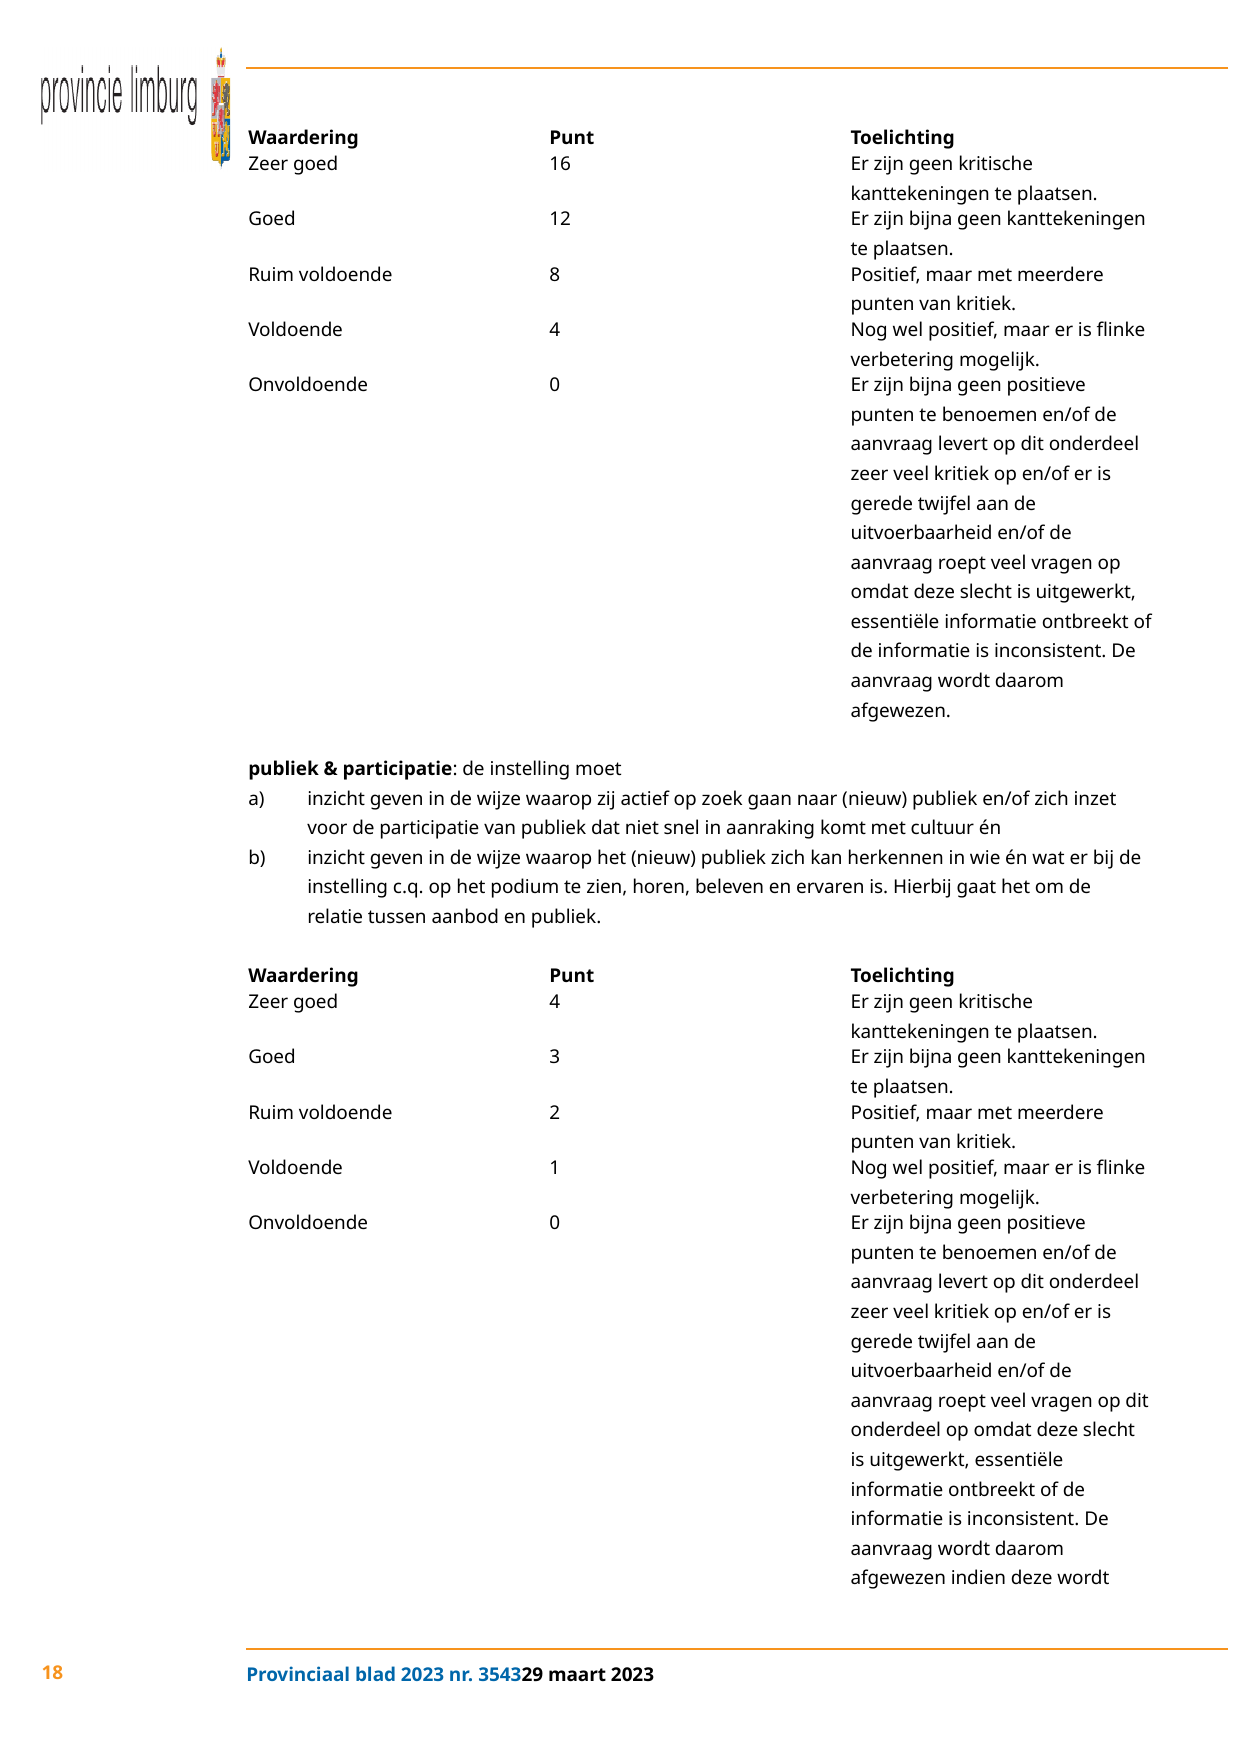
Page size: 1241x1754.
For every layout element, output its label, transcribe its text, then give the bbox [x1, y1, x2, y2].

table_cell 0 [549, 1210, 850, 1590]
text publiek & participatie: de instelling moet [248, 755, 1152, 781]
table_cell Er zijn bijna geen positieve punten te benoemen en/of de aanvraag levert op dit onderdeel zeer veel kritiek op en/of er is gerede twijfel aan de uitvoerbaarheid en/of de aanvraag roept veel vragen op omdat deze slecht is uitgewerkt, essentiële informatie ontbreekt of de informatie is inconsistent. De aanvraag wordt daarom afgewezen. [850, 371, 1152, 723]
table_cell 12 [549, 206, 850, 261]
table_cell Goed [248, 206, 549, 261]
table_cell Nog wel positief, maar er is flinke verbetering mogelijk. [850, 1154, 1152, 1209]
table_cell 8 [549, 261, 850, 316]
table_cell 16 [549, 150, 850, 206]
table_cell 1 [549, 1154, 850, 1209]
table_cell Voldoende [248, 1154, 549, 1209]
table_cell Onvoldoende [248, 371, 549, 723]
table_cell Positief, maar met meerdere punten van kritiek. [850, 1099, 1152, 1154]
table_header Waardering [248, 125, 549, 150]
table_header Toelichting [850, 125, 1152, 150]
table_header Punt [549, 125, 850, 150]
table_cell Er zijn geen kritische kanttekeningen te plaatsen. [850, 150, 1152, 206]
list inzicht geven in de wijze waarop zij actief op zoek gaan naar (nieuw) publiek en/of zich inzet voor de participatie van publiek dat niet snel in aanraking komt met cultuur én [248, 785, 1152, 840]
list inzicht geven in de wijze waarop het (nieuw) publiek zich kan herkennen in wie én wat er bij de instelling c.q. op het podium te zien, horen, beleven en ervaren is. Hierbij gaat het om de relatie tussen aanbod en publiek. [248, 844, 1152, 929]
table_cell Er zijn bijna geen positieve punten te benoemen en/of de aanvraag levert op dit onderdeel zeer veel kritiek op en/of er is gerede twijfel aan de uitvoerbaarheid en/of de aanvraag roept veel vragen op dit onderdeel op omdat deze slecht is uitgewerkt, essentiële informatie ontbreekt of de informatie is inconsistent. De aanvraag wordt daarom afgewezen indien deze wordt [850, 1210, 1152, 1590]
picture [41, 47, 231, 172]
table_header Punt [549, 963, 850, 988]
table_cell Goed [248, 1044, 549, 1099]
table_header Waardering [248, 963, 549, 988]
table_cell Voldoende [248, 316, 549, 371]
table_cell 4 [549, 316, 850, 371]
table_cell Er zijn bijna geen kanttekeningen te plaatsen. [850, 1044, 1152, 1099]
table_cell 2 [549, 1099, 850, 1154]
table_cell Positief, maar met meerdere punten van kritiek. [850, 261, 1152, 316]
table_cell Er zijn bijna geen kanttekeningen te plaatsen. [850, 206, 1152, 261]
table_cell Zeer goed [248, 988, 549, 1044]
table_cell 0 [549, 371, 850, 723]
table_cell Nog wel positief, maar er is flinke verbetering mogelijk. [850, 316, 1152, 371]
table_cell 4 [549, 988, 850, 1044]
table_cell Onvoldoende [248, 1210, 549, 1590]
table_header Toelichting [850, 963, 1152, 988]
table_cell Zeer goed [248, 150, 549, 206]
table_cell Ruim voldoende [248, 1099, 549, 1154]
table_cell Ruim voldoende [248, 261, 549, 316]
table_cell 3 [549, 1044, 850, 1099]
table_cell Er zijn geen kritische kanttekeningen te plaatsen. [850, 988, 1152, 1044]
